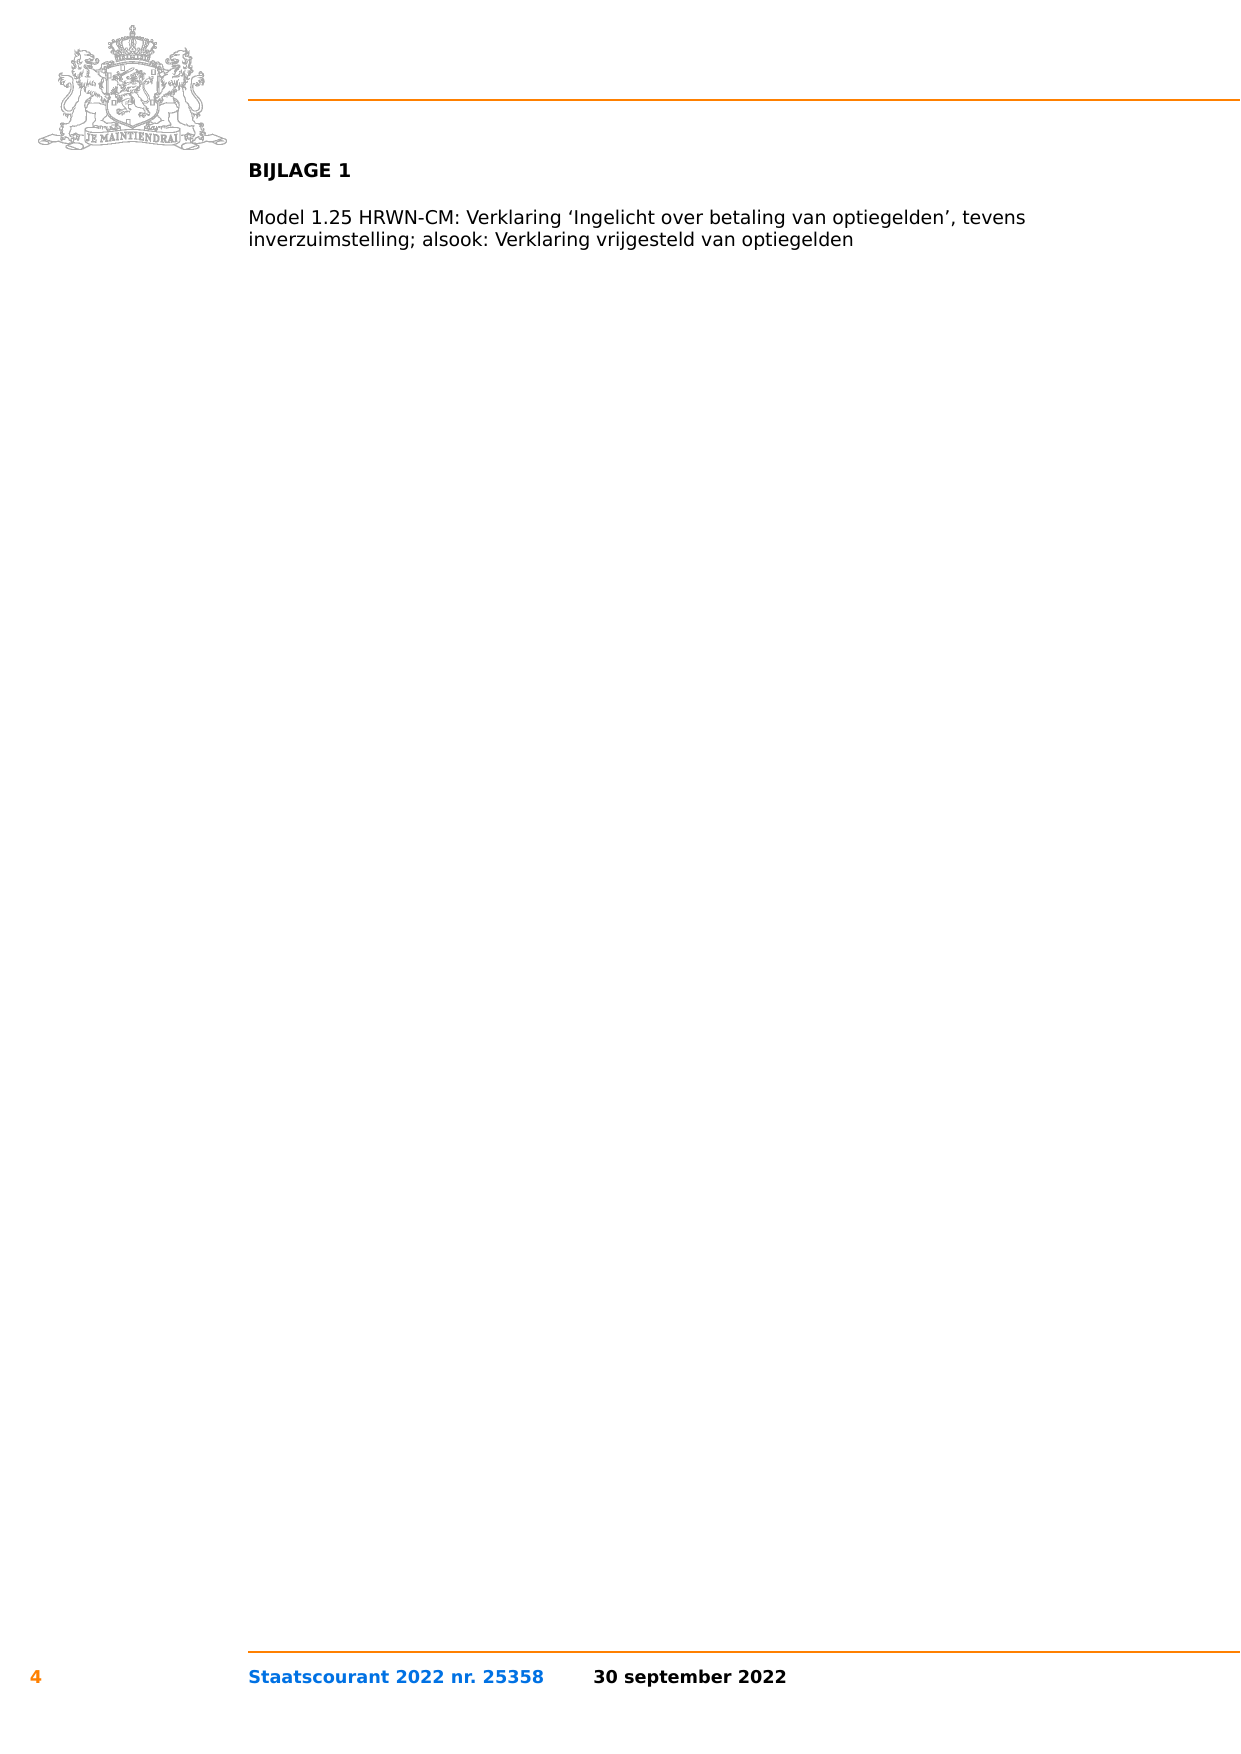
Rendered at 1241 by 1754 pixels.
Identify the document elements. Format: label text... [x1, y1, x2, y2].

subtitle BIJLAGE 1 [248, 160, 1163, 182]
text Model 1.25 HRWN-CM: Verklaring ‘Ingelicht over betaling van optiegelden’, tevens inverzuimstelling; alsook: Verklaring vrijgesteld van optiegelden [248, 207, 1163, 251]
picture [38, 25, 227, 150]
